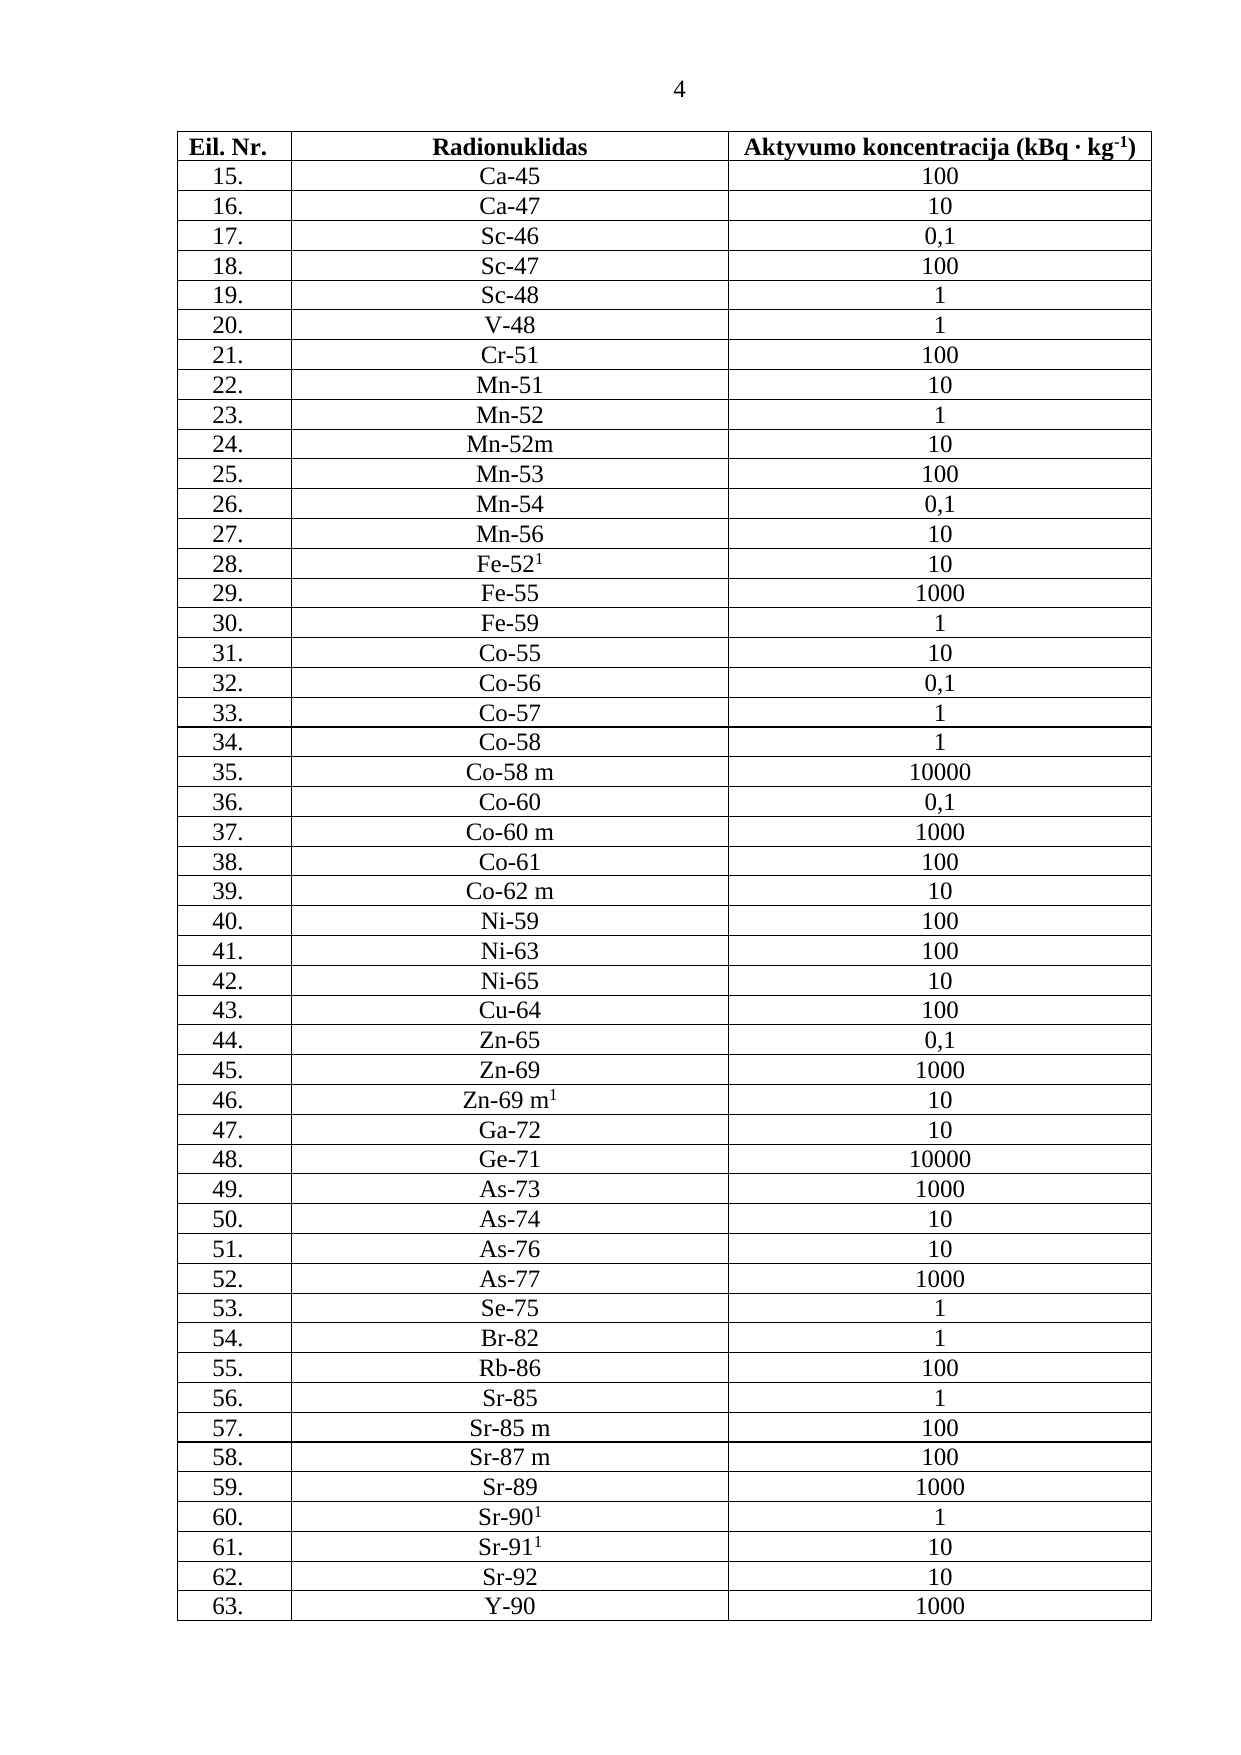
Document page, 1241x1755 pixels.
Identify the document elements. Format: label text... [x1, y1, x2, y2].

table_cell As-73 [292, 1174, 728, 1203]
table_cell 54. [178, 1323, 291, 1352]
table_header Eil. Nr. [178, 132, 291, 160]
table_cell Ni-63 [292, 936, 728, 965]
table_cell Sr-85 m [292, 1413, 728, 1441]
table_cell 10 [729, 876, 1151, 905]
table_cell Co-60 [292, 787, 728, 816]
table_cell 0,1 [729, 489, 1151, 518]
table_cell Co-62 m [292, 876, 728, 905]
table_cell 50. [178, 1204, 291, 1233]
table_cell 21. [178, 340, 291, 369]
table_cell 0,1 [729, 787, 1151, 816]
table_cell Sc-48 [292, 281, 728, 309]
table_cell 10 [729, 966, 1151, 994]
table_cell 53. [178, 1294, 291, 1322]
table_cell Rb-86 [292, 1353, 728, 1382]
table_cell 10 [729, 1234, 1151, 1263]
table_cell 100 [729, 251, 1151, 279]
table_cell 1000 [729, 1055, 1151, 1084]
table_cell Y-90 [292, 1591, 728, 1620]
table_cell 33. [178, 698, 291, 726]
table_cell As-77 [292, 1264, 728, 1292]
table_cell 27. [178, 519, 291, 548]
table_cell 43. [178, 996, 291, 1024]
table_cell 1 [729, 1383, 1151, 1412]
table_cell Ni-65 [292, 966, 728, 994]
table_cell 1000 [729, 1264, 1151, 1292]
table_cell 100 [729, 906, 1151, 935]
table_cell 63. [178, 1591, 291, 1620]
table_cell 100 [729, 161, 1151, 190]
table_cell Sc-46 [292, 221, 728, 250]
table_cell Fe-55 [292, 579, 728, 607]
table_cell 49. [178, 1174, 291, 1203]
table_cell Zn-69 m1 [292, 1085, 728, 1114]
table_cell Mn-56 [292, 519, 728, 548]
table_cell 22. [178, 370, 291, 399]
table_cell 10 [729, 1532, 1151, 1561]
table_cell 28. [178, 549, 291, 577]
table_cell Co-55 [292, 638, 728, 667]
table_cell 32. [178, 668, 291, 697]
table_cell 10 [729, 191, 1151, 220]
table_cell 10 [729, 549, 1151, 577]
table_cell Co-60 m [292, 817, 728, 846]
table_cell Zn-65 [292, 1025, 728, 1054]
table_cell 10 [729, 1204, 1151, 1233]
table_cell 10000 [729, 757, 1151, 786]
table_cell Cu-64 [292, 996, 728, 1024]
table_cell 100 [729, 1443, 1151, 1471]
table_cell 1000 [729, 1591, 1151, 1620]
table_cell 18. [178, 251, 291, 279]
table_cell 40. [178, 906, 291, 935]
table_cell Fe-521 [292, 549, 728, 577]
table_cell V-48 [292, 310, 728, 339]
table_cell Ca-45 [292, 161, 728, 190]
table_cell 1 [729, 400, 1151, 428]
table_cell 10 [729, 1115, 1151, 1143]
table_cell As-76 [292, 1234, 728, 1263]
table_cell 100 [729, 340, 1151, 369]
table_cell Sr-87 m [292, 1443, 728, 1471]
table_cell 0,1 [729, 1025, 1151, 1054]
table_cell Ge-71 [292, 1145, 728, 1173]
table_cell 41. [178, 936, 291, 965]
table_cell Co-57 [292, 698, 728, 726]
table_cell Mn-53 [292, 459, 728, 488]
table_cell Sr-911 [292, 1532, 728, 1561]
table_cell Se-75 [292, 1294, 728, 1322]
table_cell Mn-51 [292, 370, 728, 399]
table_cell Sr-89 [292, 1472, 728, 1501]
table_cell 26. [178, 489, 291, 518]
table_cell 10 [729, 370, 1151, 399]
table_cell 44. [178, 1025, 291, 1054]
table_cell 31. [178, 638, 291, 667]
table_cell Sr-85 [292, 1383, 728, 1412]
table_cell 1000 [729, 1174, 1151, 1203]
table_cell 30. [178, 608, 291, 637]
table_cell 48. [178, 1145, 291, 1173]
table_cell 51. [178, 1234, 291, 1263]
table_cell 100 [729, 459, 1151, 488]
table_cell 1 [729, 1502, 1151, 1531]
table_cell 1000 [729, 817, 1151, 846]
table_cell 61. [178, 1532, 291, 1561]
table_cell 10000 [729, 1145, 1151, 1173]
table_cell 62. [178, 1562, 291, 1590]
table_cell Ca-47 [292, 191, 728, 220]
table_cell Co-56 [292, 668, 728, 697]
table_cell 15. [178, 161, 291, 190]
table_cell Sc-47 [292, 251, 728, 279]
table_cell 55. [178, 1353, 291, 1382]
table_cell 0,1 [729, 668, 1151, 697]
table_cell 56. [178, 1383, 291, 1412]
table_cell 23. [178, 400, 291, 428]
table_cell 100 [729, 847, 1151, 875]
table_cell 36. [178, 787, 291, 816]
table_cell 100 [729, 936, 1151, 965]
table_cell Zn-69 [292, 1055, 728, 1084]
table_cell 58. [178, 1443, 291, 1471]
table_cell Ga-72 [292, 1115, 728, 1143]
table_cell 59. [178, 1472, 291, 1501]
table_cell As-74 [292, 1204, 728, 1233]
table_header Radionuklidas [292, 132, 728, 160]
table_cell 35. [178, 757, 291, 786]
table_cell 1 [729, 281, 1151, 309]
table_cell 60. [178, 1502, 291, 1531]
table_cell Co-61 [292, 847, 728, 875]
table_cell 37. [178, 817, 291, 846]
table_cell Br-82 [292, 1323, 728, 1352]
table_cell Co-58 m [292, 757, 728, 786]
table_cell 17. [178, 221, 291, 250]
table_cell Fe-59 [292, 608, 728, 637]
table_cell 1000 [729, 1472, 1151, 1501]
table_cell 24. [178, 430, 291, 458]
table_cell 1 [729, 698, 1151, 726]
table_header Aktyvumo koncentracija (kBq ∙ kg-1) [729, 132, 1151, 160]
table_cell 10 [729, 519, 1151, 548]
table_cell 10 [729, 1562, 1151, 1590]
table_cell 46. [178, 1085, 291, 1114]
table_cell 25. [178, 459, 291, 488]
table_cell Ni-59 [292, 906, 728, 935]
table_cell 38. [178, 847, 291, 875]
table_cell 1 [729, 310, 1151, 339]
table_cell 100 [729, 1413, 1151, 1441]
table_cell Mn-52 [292, 400, 728, 428]
table_cell 42. [178, 966, 291, 994]
table_cell 1 [729, 1323, 1151, 1352]
table_cell Mn-52m [292, 430, 728, 458]
table_cell 39. [178, 876, 291, 905]
table_cell 10 [729, 1085, 1151, 1114]
table_cell 10 [729, 638, 1151, 667]
table_cell 19. [178, 281, 291, 309]
table_cell 16. [178, 191, 291, 220]
table_cell 1000 [729, 579, 1151, 607]
table_cell Mn-54 [292, 489, 728, 518]
table_cell 0,1 [729, 221, 1151, 250]
table_cell 34. [178, 728, 291, 756]
table_cell 100 [729, 1353, 1151, 1382]
table_cell Cr-51 [292, 340, 728, 369]
table_cell Sr-92 [292, 1562, 728, 1590]
table_cell 52. [178, 1264, 291, 1292]
table_cell 1 [729, 1294, 1151, 1322]
table_cell Sr-901 [292, 1502, 728, 1531]
table_cell 57. [178, 1413, 291, 1441]
table_cell 1 [729, 728, 1151, 756]
table_cell 10 [729, 430, 1151, 458]
table_cell 47. [178, 1115, 291, 1143]
table_cell 100 [729, 996, 1151, 1024]
table_cell 45. [178, 1055, 291, 1084]
table_cell 1 [729, 608, 1151, 637]
table_cell 20. [178, 310, 291, 339]
table_cell Co-58 [292, 728, 728, 756]
table_cell 29. [178, 579, 291, 607]
